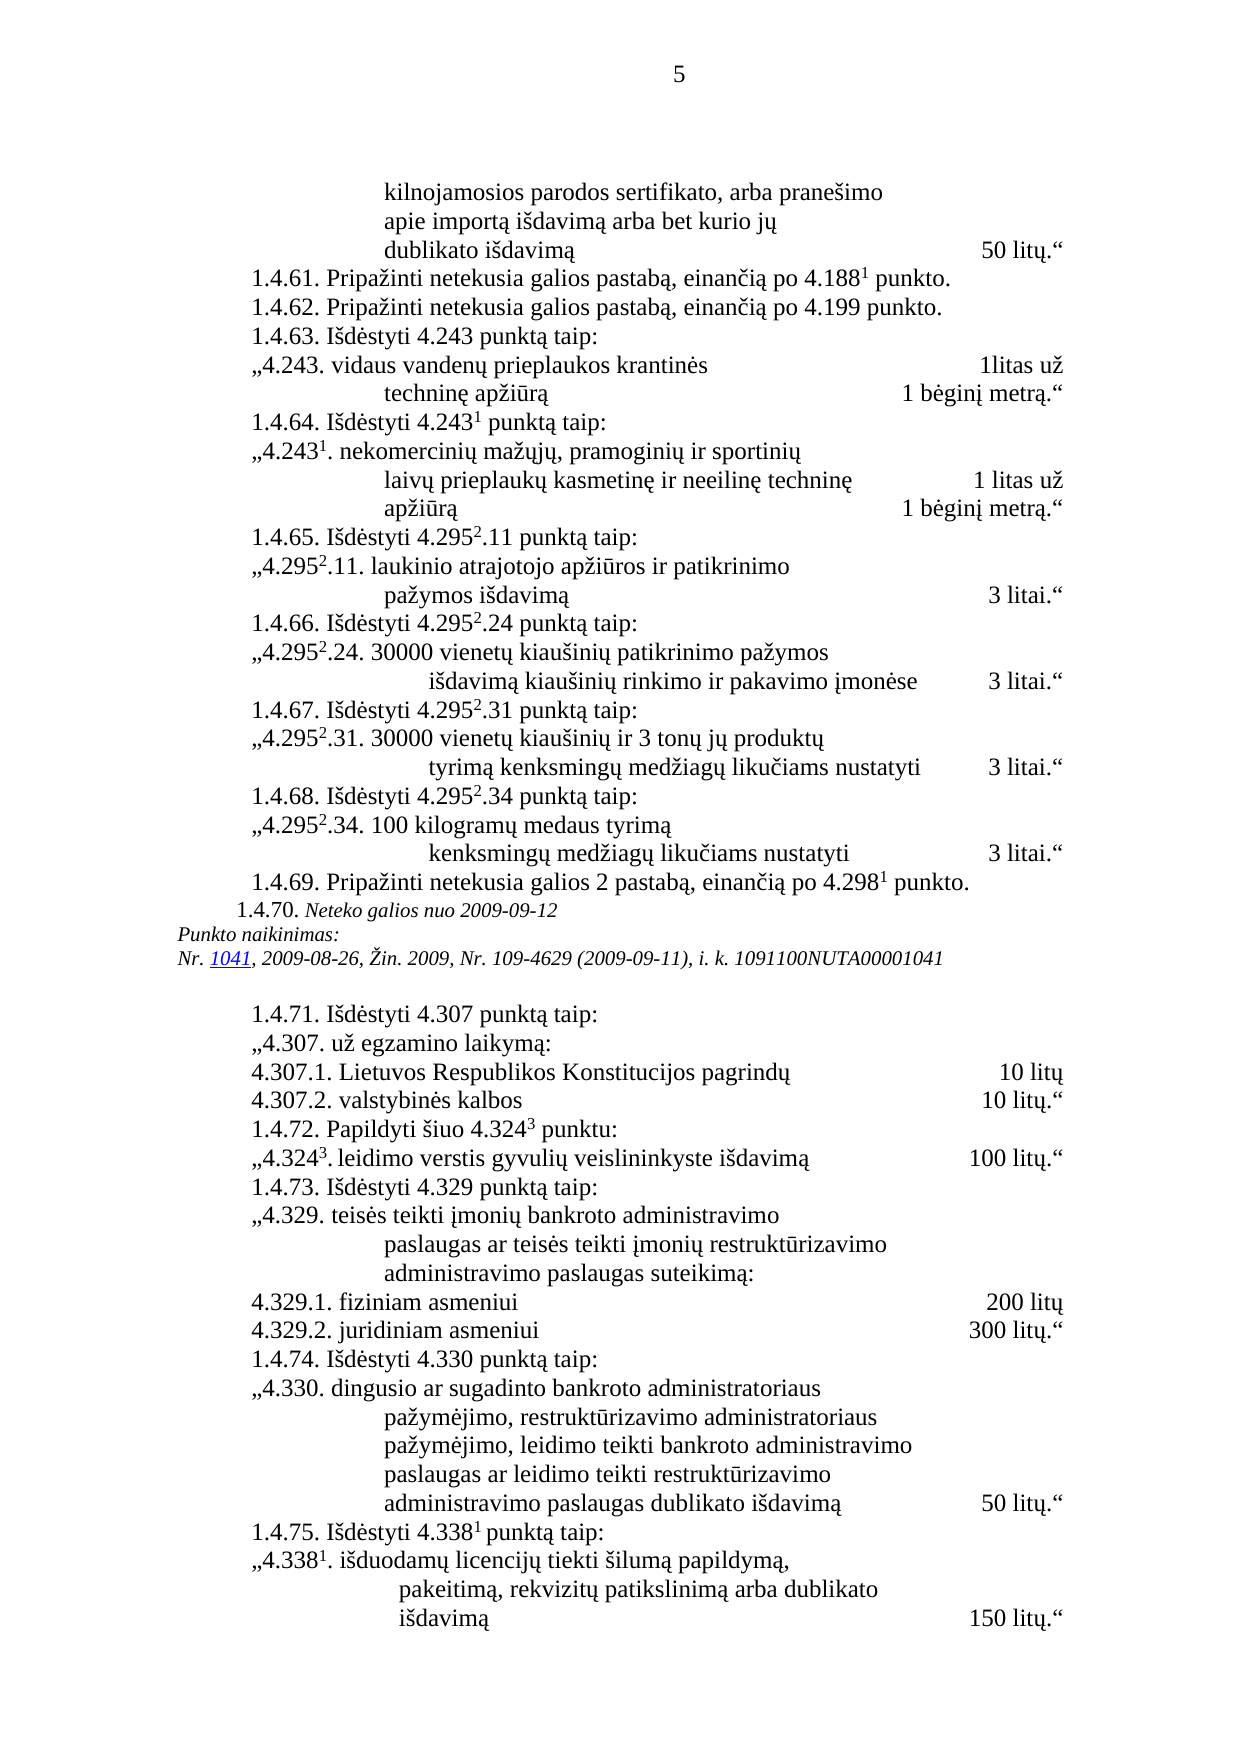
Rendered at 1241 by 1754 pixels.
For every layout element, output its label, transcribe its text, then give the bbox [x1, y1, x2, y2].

text paslaugas ar leidimo teikti restruktūrizavimo [310, 1459, 1181, 1488]
text „4.3243. leidimo verstis gyvulių veislininkyste išdavimą 100 litų.“ [177, 1143, 1181, 1172]
text 1.4.67. Išdėstyti 4.2952.31 punktą taip: [177, 695, 1181, 723]
text apie importą išdavimą arba bet kurio jų [310, 206, 1181, 235]
text išdavimą 150 litų.“ [325, 1603, 1181, 1632]
text pakeitimą, rekvizitų patikslinimą arba dublikato [325, 1574, 1181, 1603]
text 1.4.71. Išdėstyti 4.307 punktą taip: [177, 999, 1181, 1028]
text 1.4.61. pripažinti netekusia galios pastabą, einančią po 4.1881 punkto. [177, 263, 1181, 292]
text pažymos išdavimą 3 litai.“ [310, 580, 1181, 608]
text pažymėjimo, restruktūrizavimo administratoriaus [310, 1402, 1181, 1430]
text kenksmingų medžiagų likučiams nustatyti 3 litai.“ [354, 838, 1181, 867]
text 4.307.2. valstybinės kalbos 10 litų.“ [177, 1085, 1181, 1114]
text administravimo paslaugas suteikimą: [310, 1258, 1181, 1287]
text „4.243. vidaus vandenų prieplaukos krantinės 1litas už [177, 350, 1181, 378]
text „4.3381. išduodamų licencijų tiekti šilumą papildymą, [177, 1545, 1181, 1574]
text 1.4.75. Išdėstyti 4.3381 punktą taip: [177, 1517, 1181, 1545]
text 4.307.1. Lietuvos Respublikos Konstitucijos pagrindų 10 litų [177, 1057, 1181, 1085]
text pažymėjimo, leidimo teikti bankroto administravimo [310, 1430, 1181, 1459]
text 1.4.74. Išdėstyti 4.330 punktą taip: [177, 1344, 1181, 1373]
text 1.4.62. pripažinti netekusia galios pastabą, einančią po 4.199 punkto. [177, 292, 1181, 321]
text „4.2952.11. laukinio atrajotojo apžiūros ir patikrinimo [177, 551, 1181, 580]
text kilnojamosios parodos sertifikato, arba pranešimo [310, 177, 1181, 206]
text 4.329.2. juridiniam asmeniui 300 litų.“ [177, 1315, 1181, 1344]
text išdavimą kiaušinių rinkimo ir pakavimo įmonėse 3 litai.“ [354, 666, 1181, 695]
text „4.307. už egzamino laikymą: [177, 1028, 1181, 1057]
text 1.4.73. Išdėstyti 4.329 punktą taip: [177, 1172, 1181, 1200]
text „4.2952.31. 30000 vienetų kiaušinių ir 3 tonų jų produktų [177, 723, 1181, 752]
text 1.4.66. Išdėstyti 4.2952.24 punktą taip: [177, 608, 1181, 637]
text 1.4.64. Išdėstyti 4.2431 punktą taip: [177, 407, 1181, 436]
text Punkto naikinimas: [177, 922, 1181, 946]
text Nr. 1041, 2009-08-26, Žin. 2009, Nr. 109-4629 (2009-09-11), i. k. 1091100NUTA00001041 [177, 946, 1181, 970]
text 1.4.70. Neteko galios nuo 2009-09-12 [177, 896, 1181, 922]
text „4.330. dingusio ar sugadinto bankroto administratoriaus [177, 1373, 1181, 1402]
text „4.329. teisės teikti įmonių bankroto administravimo [177, 1200, 1181, 1229]
text techninę apžiūrą 1 bėginį metrą.“ [310, 378, 1181, 407]
text 4.329.1. fiziniam asmeniui 200 litų [177, 1287, 1181, 1315]
text tyrimą kenksmingų medžiagų likučiams nustatyti 3 litai.“ [354, 752, 1181, 781]
text 1.4.65. Išdėstyti 4.2952.11 punktą taip: [177, 522, 1181, 551]
text dublikato išdavimą 50 litų.“ [310, 235, 1181, 263]
text administravimo paslaugas dublikato išdavimą 50 litų.“ [310, 1488, 1181, 1517]
text 1.4.68. Išdėstyti 4.2952.34 punktą taip: [177, 781, 1181, 810]
text „4.2431. nekomercinių mažųjų, pramoginių ir sportinių [177, 436, 1181, 465]
text 1.4.72. Papildyti šiuo 4.3243 punktu: [177, 1114, 1181, 1143]
text paslaugas ar teisės teikti įmonių restruktūrizavimo [310, 1229, 1181, 1258]
text 1.4.69. pripažinti netekusia galios 2 pastabą, einančią po 4.2981 punkto. [177, 867, 1181, 896]
text „4.2952.24. 30000 vienetų kiaušinių patikrinimo pažymos [177, 637, 1181, 666]
text apžiūrą 1 bėginį metrą.“ [310, 493, 1181, 522]
text „4.2952.34. 100 kilogramų medaus tyrimą [177, 810, 1181, 838]
text laivų prieplaukų kasmetinę ir neeilinę techninę 1 litas už [310, 465, 1181, 493]
text 1.4.63. Išdėstyti 4.243 punktą taip: [177, 321, 1181, 350]
